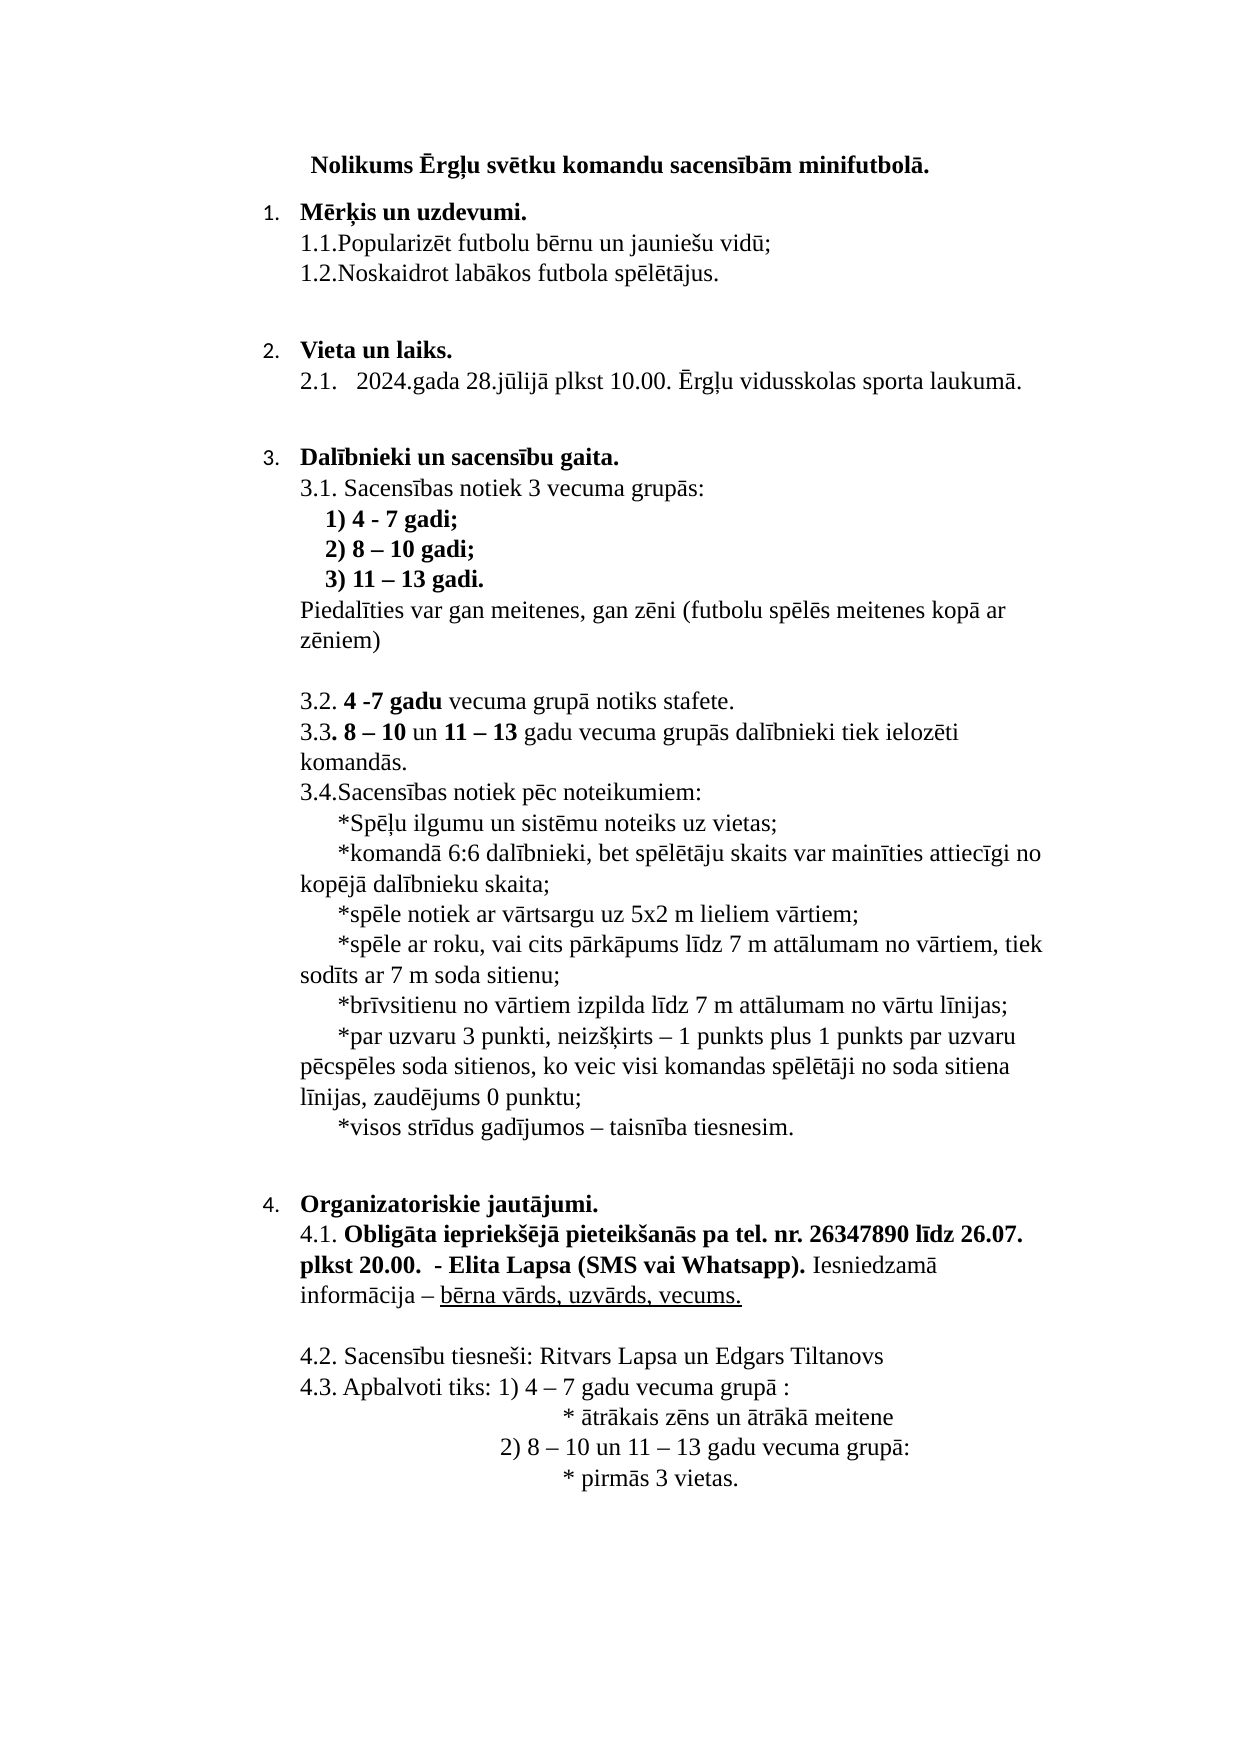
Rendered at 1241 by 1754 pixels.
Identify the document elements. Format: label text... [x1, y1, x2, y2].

list Dalībnieki un sacensību gaita. 3.1. Sacensības notiek 3 vecuma grupās: 1) 4 - 7 gadi; 2) 8 – 10 gadi; 3) 11 – 13 gadi. Piedalīties var gan meitenes, gan zēni (futbolu spēlēs meitenes kopā ar zēniem) 3.2. 4 -7 gadu vecuma grupā notiks stafete. 3.3. 8 – 10 un 11 – 13 gadu vecuma grupās dalībnieki tiek ielozēti komandās. 3.4.Sacensības notiek pēc noteikumiem: *Spēļu ilgumu un sistēmu noteiks uz vietas; *komandā 6:6 dalībnieki, bet spēlētāju skaits var mainīties attiecīgi no kopējā dalībnieku skaita; *spēle notiek ar vārtsargu uz 5x2 m lieliem vārtiem; *spēle ar roku, vai cits pārkāpums līdz 7 m attālumam no vārtiem, tiek sodīts ar 7 m soda sitienu; *brīvsitienu no vārtiem izpilda līdz 7 m attālumam no vārtu līnijas; *par uzvaru 3 punkti, neizšķirts – 1 punkts plus 1 punkts par uzvaru pēcspēles soda sitienos, ko veic visi komandas spēlētāji no soda sitiena līnijas, zaudējums 0 punktu; *visos strīdus gadījumos – taisnība tiesnesim. [262, 442, 1053, 1170]
text Nolikums Ērgļu svētku komandu sacensībām minifutbolā. [187, 150, 1053, 179]
list Mērķis un uzdevumi. 1.1.Popularizēt futbolu bērnu un jauniešu vidū; 1.2.Noskaidrot labākos futbola spēlētājus. [262, 197, 1053, 317]
list Organizatoriskie jautājumi. 4.1. Obligāta iepriekšējā pieteikšanās pa tel. nr. 26347890 līdz 26.07. plkst 20.00. - Elita Lapsa (SMS vai Whatsapp). Iesniedzamā informācija – bērna vārds, uzvārds, vecums. 4.2. Sacensību tiesneši: Ritvars Lapsa un Edgars Tiltanovs 4.3. Apbalvoti tiks: 1) 4 – 7 gadu vecuma grupā : * ātrākais zēns un ātrākā meitene 2) 8 – 10 un 11 – 13 gadu vecuma grupā: * pirmās 3 vietas. [262, 1189, 1053, 1492]
list Vieta un laiks. 2.1. 2024.gada 28.jūlijā plkst 10.00. Ērgļu vidusskolas sporta laukumā. [262, 335, 1053, 424]
